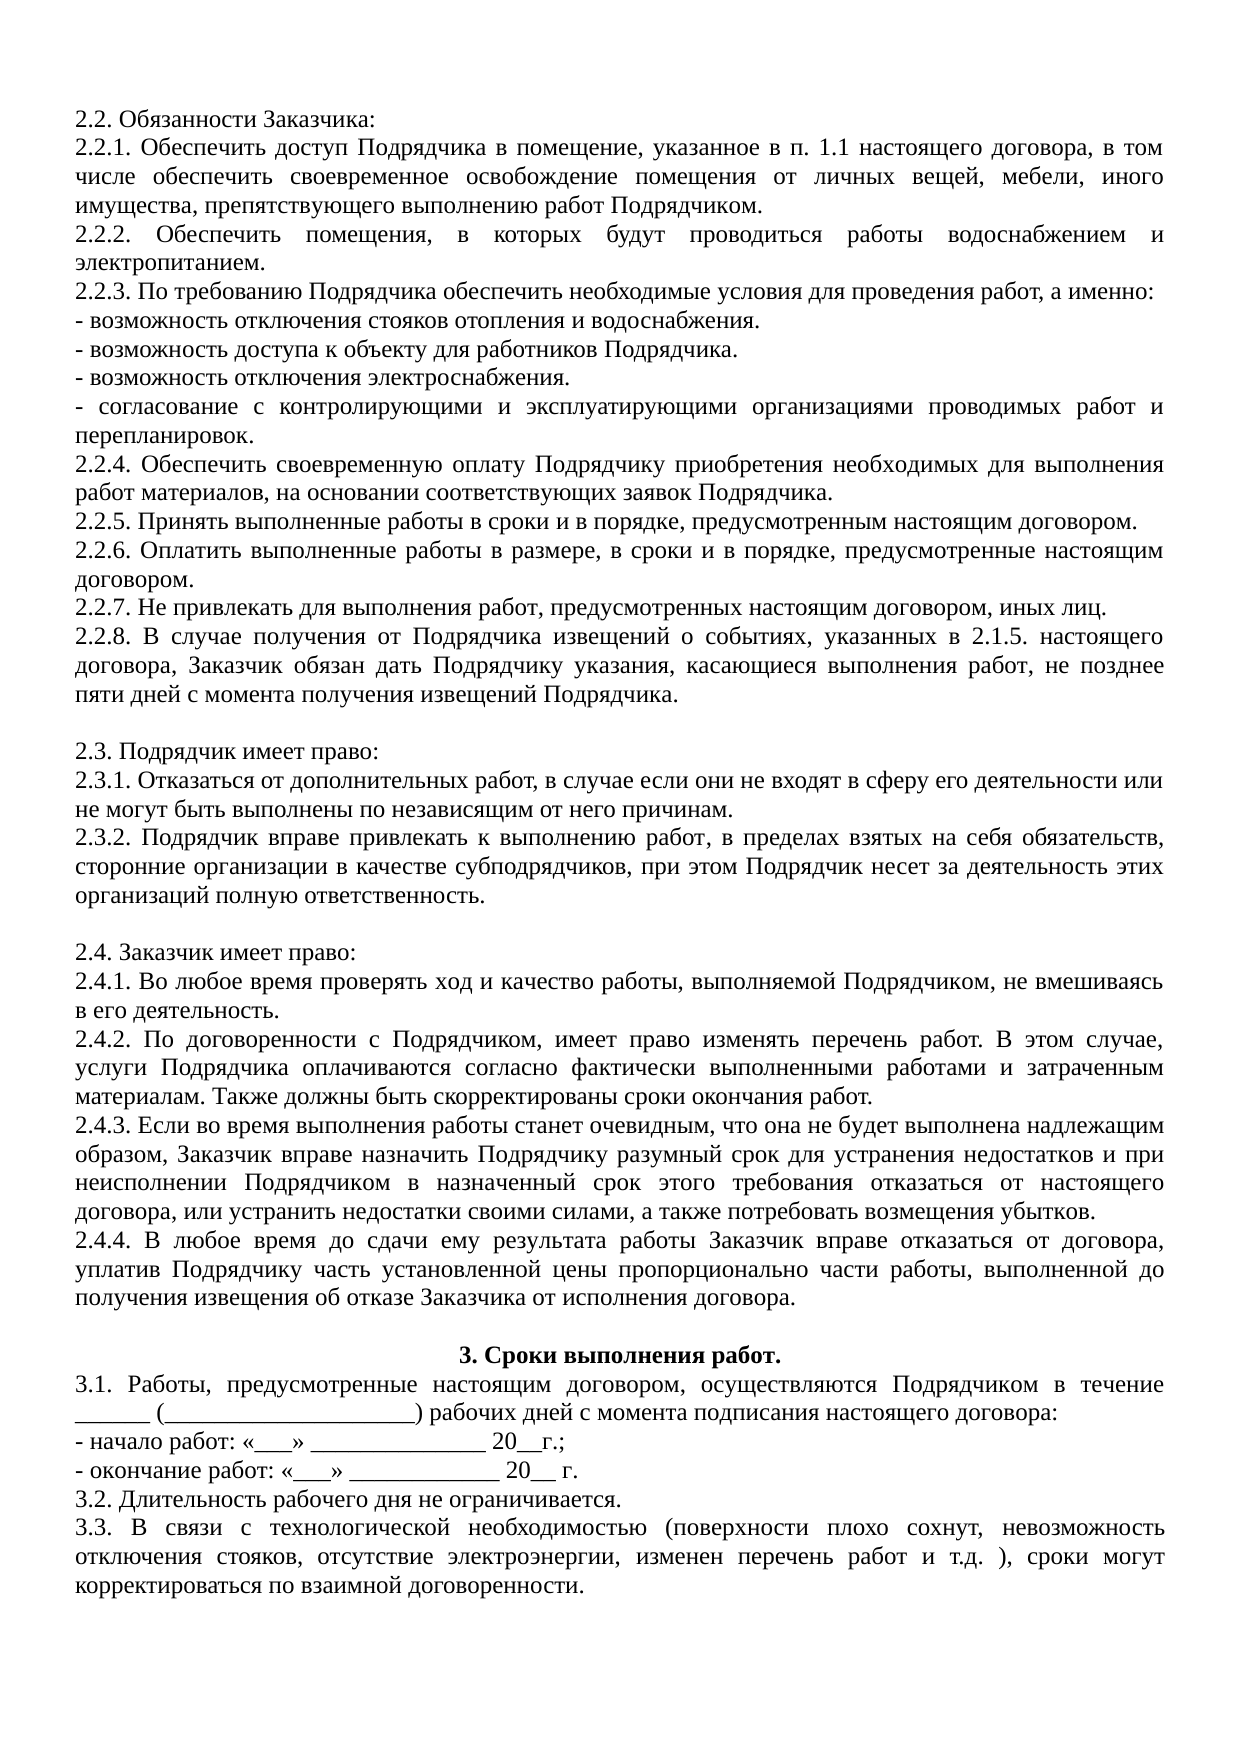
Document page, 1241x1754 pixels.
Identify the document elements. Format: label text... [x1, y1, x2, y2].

text 2.2.1. Обеспечить доступ Подрядчика в помещение, указанное в п. 1.1 настоящего договора, в том числе обеспечить своевременное освобождение помещения от личных вещей, мебели, иного имущества, препятствующего выполнению работ Подрядчиком. [75, 132, 1165, 219]
text 2.2. Обязанности Заказчика: [75, 104, 1165, 132]
text 2.2.6. Оплатить выполненные работы в размере, в сроки и в порядке, предусмотренные настоящим договором. [75, 535, 1165, 592]
text 2.2.5. Принять выполненные работы в сроки и в порядке, предусмотренным настоящим договором. [75, 506, 1165, 535]
text 2.4.1. Во любое время проверять ход и качество работы, выполняемой Подрядчиком, не вмешиваясь в его деятельность. [75, 966, 1165, 1024]
text 2.4.2. По договоренности с Подрядчиком, имеет право изменять перечень работ. В этом случае, услуги Подрядчика оплачиваются согласно фактически выполненными работами и затраченным материалам. Также должны быть скорректированы сроки окончания работ. [75, 1024, 1165, 1110]
text 3.3. В связи с технологической необходимостью (поверхности плохо сохнут, невозможность отключения стояков, отсутствие электроэнергии, изменен перечень работ и т.д. ), сроки могут корректироваться по взаимной договоренности. [75, 1512, 1165, 1599]
text 2.2.8. В случае получения от Подрядчика извещений о событиях, указанных в 2.1.5. настоящего договора, Заказчик обязан дать Подрядчику указания, касающиеся выполнения работ, не позднее пяти дней с момента получения извещений Подрядчика. [75, 621, 1165, 707]
text - согласование с контролирующими и эксплуатирующими организациями проводимых работ и перепланировок. [75, 391, 1165, 449]
text 2.3.1. Отказаться от дополнительных работ, в случае если они не входят в сферу его деятельности или не могут быть выполнены по независящим от него причинам. [75, 765, 1165, 822]
text - возможность отключения электроснабжения. [75, 362, 1165, 391]
text - окончание работ: «___» ____________ 20__ г. [75, 1455, 1165, 1484]
text 2.2.4. Обеспечить своевременную оплату Подрядчику приобретения необходимых для выполнения работ материалов, на основании соответствующих заявок Подрядчика. [75, 449, 1165, 506]
text - возможность отключения стояков отопления и водоснабжения. [75, 305, 1165, 334]
text - возможность доступа к объекту для работников Подрядчика. [75, 334, 1165, 362]
text 2.2.2. Обеспечить помещения, в которых будут проводиться работы водоснабжением и электропитанием. [75, 219, 1165, 276]
text 2.2.7. Не привлекать для выполнения работ, предусмотренных настоящим договором, иных лиц. [75, 592, 1165, 621]
text 2.3. Подрядчик имеет право: [75, 736, 1165, 765]
text 2.3.2. Подрядчик вправе привлекать к выполнению работ, в пределах взятых на себя обязательств, сторонние организации в качестве субподрядчиков, при этом Подрядчик несет за деятельность этих организаций полную ответственность. [75, 822, 1165, 909]
text 3. Сроки выполнения работ. [75, 1340, 1165, 1369]
text 2.4. Заказчик имеет право: [75, 937, 1165, 966]
text 2.4.4. В любое время до сдачи ему результата работы Заказчик вправе отказаться от договора, уплатив Подрядчику часть установленной цены пропорционально части работы, выполненной до получения извещения об отказе Заказчика от исполнения договора. [75, 1225, 1165, 1311]
text 2.4.3. Если во время выполнения работы станет очевидным, что она не будет выполнена надлежащим образом, Заказчик вправе назначить Подрядчику разумный срок для устранения недостатков и при неисполнении Подрядчиком в назначенный срок этого требования отказаться от настоящего договора, или устранить недостатки своими силами, а также потребовать возмещения убытков. [75, 1110, 1165, 1225]
text 3.1. Работы, предусмотренные настоящим договором, осуществляются Подрядчиком в течение ______ (____________________) рабочих дней с момента подписания настоящего договора: [75, 1369, 1165, 1426]
text 3.2. Длительность рабочего дня не ограничивается. [75, 1484, 1165, 1512]
text 2.2.3. По требованию Подрядчика обеспечить необходимые условия для проведения работ, а именно: [75, 276, 1165, 305]
text - начало работ: «___» ______________ 20__г.; [75, 1426, 1165, 1455]
